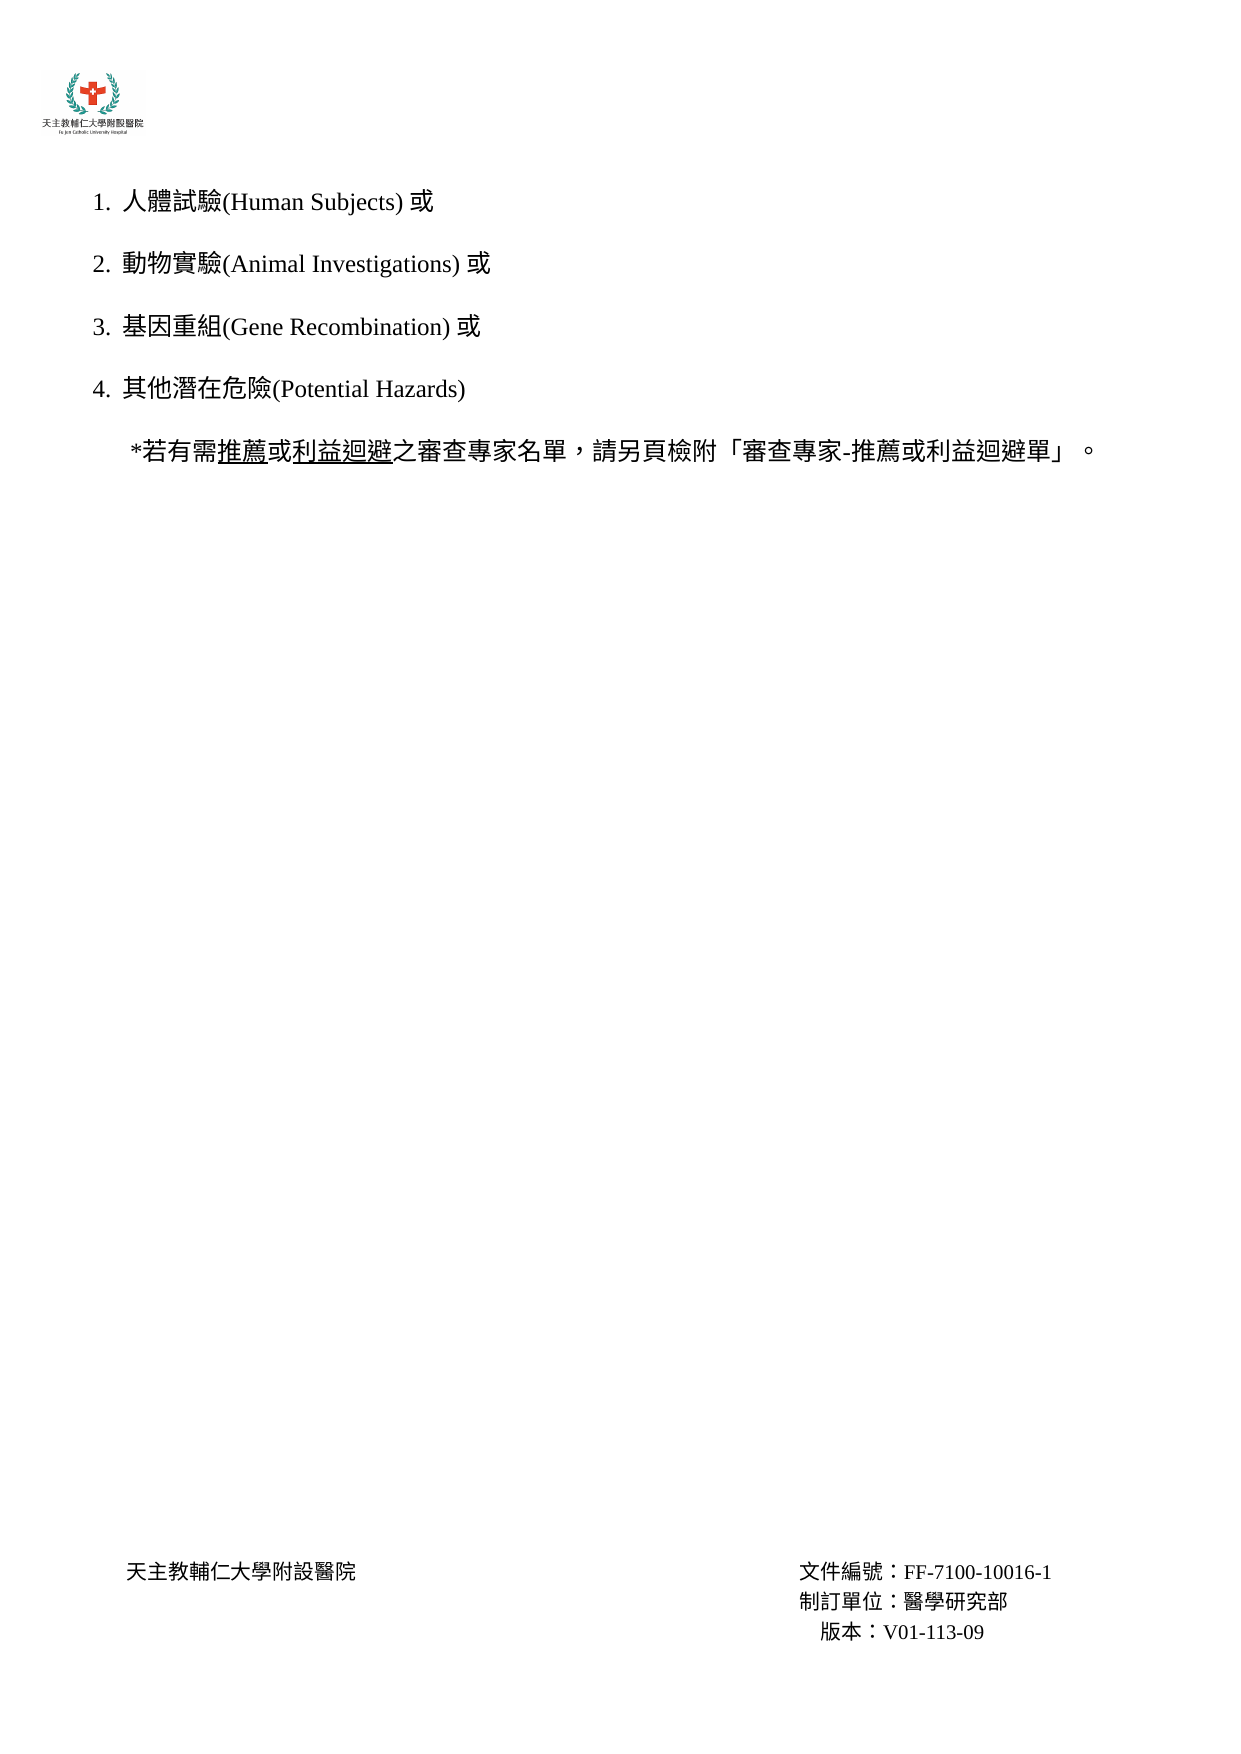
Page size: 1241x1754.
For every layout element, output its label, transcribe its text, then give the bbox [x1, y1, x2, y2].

list 基因重組(Gene Recombination) 或 [71, 283, 1169, 345]
list 人體試驗(Human Subjects) 或 [71, 158, 1169, 220]
list 其他潛在危險(Potential Hazards) [71, 345, 1169, 408]
text *若有需推薦或利益迴避之審查專家名單，請另頁檢附「審查專家-推薦或利益迴避單」。 [71, 408, 1169, 470]
list 動物實驗(Animal Investigations) 或 [71, 220, 1169, 283]
